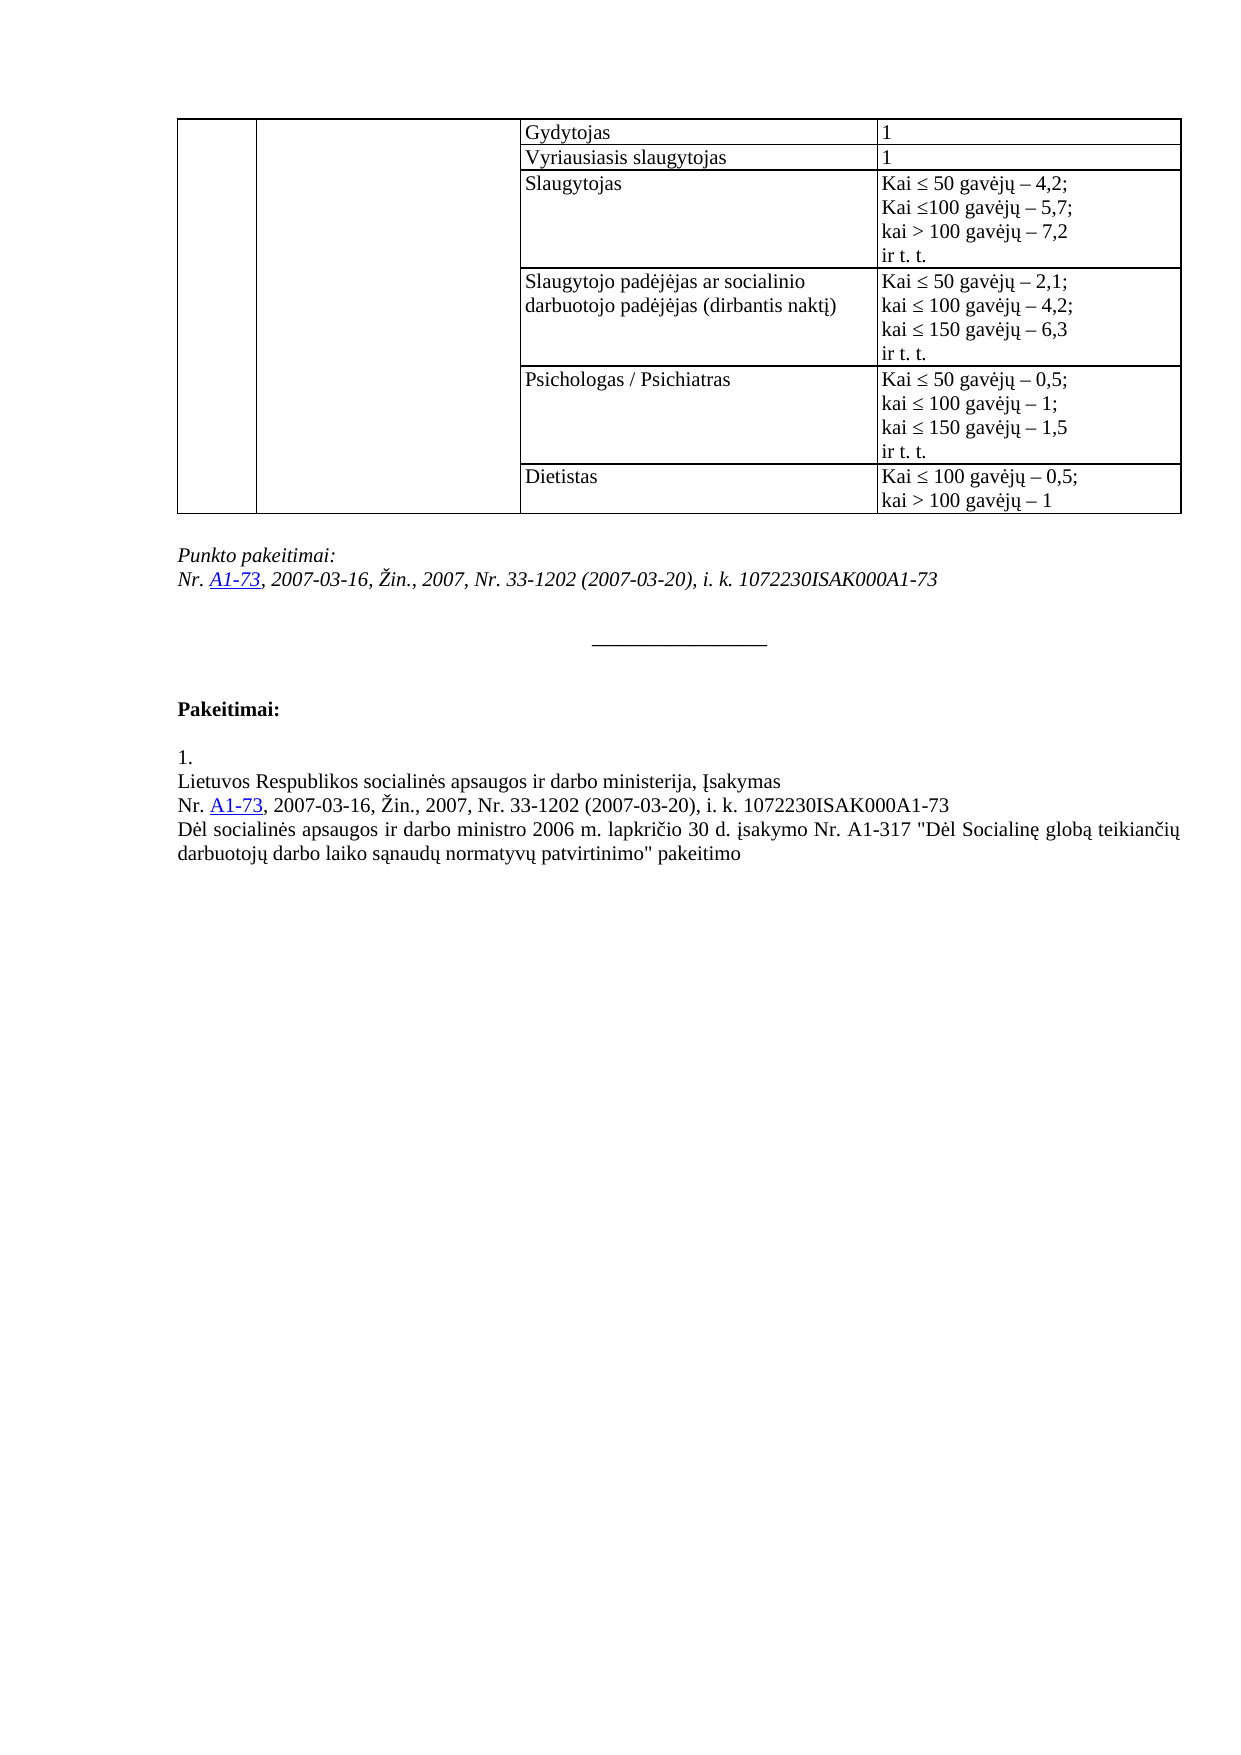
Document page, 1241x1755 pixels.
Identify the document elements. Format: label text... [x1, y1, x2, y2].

text Punkto pakeitimai: [177, 543, 1181, 567]
text 1. [177, 745, 1181, 769]
table_cell Dietistas [521, 465, 877, 512]
text Nr. A1-73, 2007-03-16, Žin., 2007, Nr. 33-1202 (2007-03-20), i. k. 1072230ISAK000A1-73 [177, 793, 1181, 817]
table_cell Slaugytojas [521, 171, 877, 267]
text ______________ [177, 620, 1181, 648]
text Nr. A1-73, 2007-03-16, Žin., 2007, Nr. 33-1202 (2007-03-20), i. k. 1072230ISAK000A1-73 [177, 567, 1181, 591]
text Dėl socialinės apsaugos ir darbo ministro 2006 m. lapkričio 30 d. įsakymo Nr. A1-317 "Dėl Socialinę globą teikiančių darbuotojų darbo laiko sąnaudų normatyvų patvirtinimo" pakeitimo [177, 817, 1181, 865]
table_cell Kai ≤ 100 gavėjų – 0,5; kai > 100 gavėjų – 1 [878, 465, 1180, 512]
table_cell Kai ≤ 50 gavėjų – 4,2; Kai ≤100 gavėjų – 5,7; kai > 100 gavėjų – 7,2 ir t. t. [878, 171, 1180, 267]
table_cell Psichologas / Psichiatras [521, 367, 877, 463]
table_cell [257, 120, 520, 512]
table_cell Kai ≤ 50 gavėjų – 2,1; kai ≤ 100 gavėjų – 4,2; kai ≤ 150 gavėjų – 6,3 ir t. t. [878, 269, 1180, 365]
table_cell Gydytojas [521, 120, 877, 144]
table_cell [178, 120, 256, 512]
table_cell Vyriausiasis slaugytojas [521, 145, 877, 169]
text Lietuvos Respublikos socialinės apsaugos ir darbo ministerija, Įsakymas [177, 769, 1181, 793]
table_cell 1 [878, 120, 1180, 144]
table_cell Slaugytojo padėjėjas ar socialinio darbuotojo padėjėjas (dirbantis naktį) [521, 269, 877, 365]
table_cell 1 [878, 145, 1180, 169]
text Pakeitimai: [177, 697, 1181, 721]
table_cell Kai ≤ 50 gavėjų – 0,5; kai ≤ 100 gavėjų – 1; kai ≤ 150 gavėjų – 1,5 ir t. t. [878, 367, 1180, 463]
